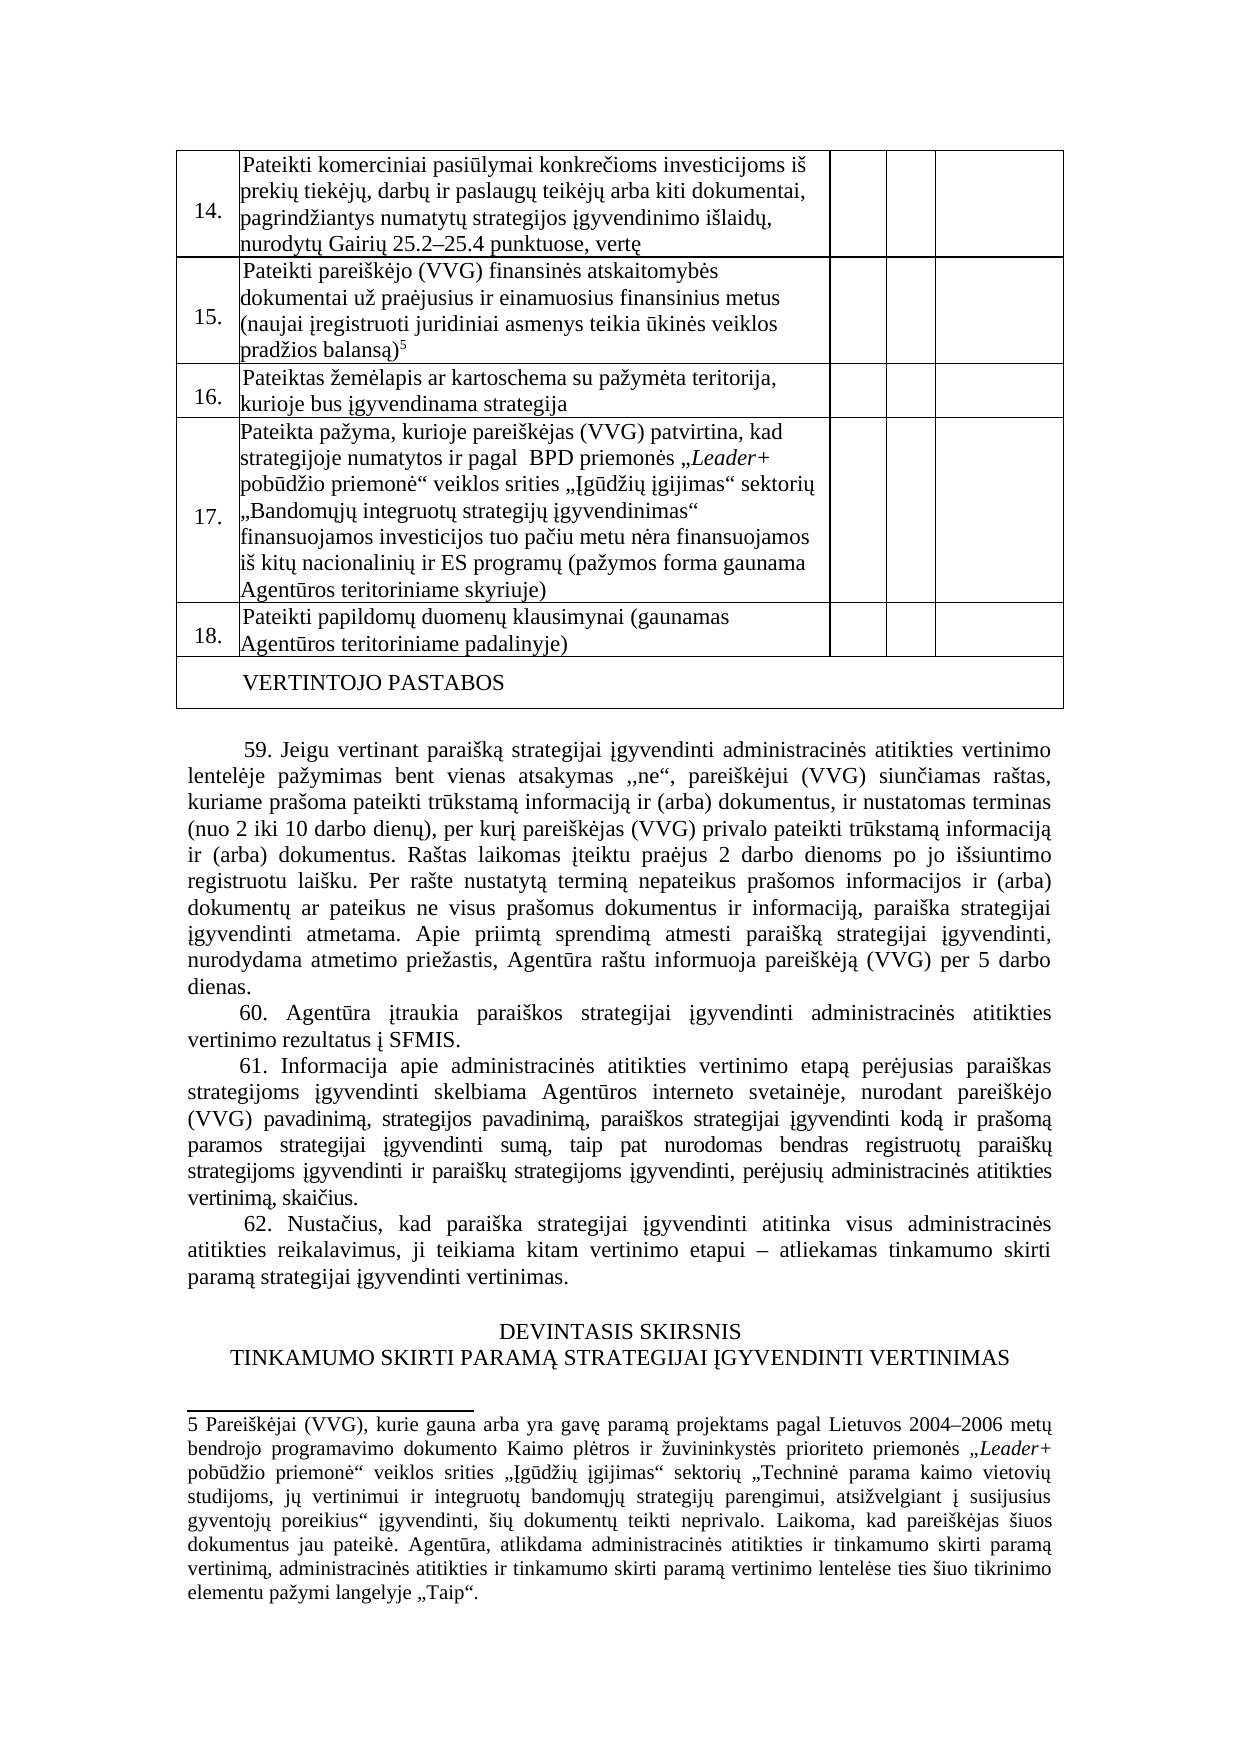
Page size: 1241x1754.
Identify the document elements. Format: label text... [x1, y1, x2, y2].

table_cell Pateikti pareiškėjo (VVG) finansinės atskaitomybės dokumentai už praėjusius ir einamuosius finansinius metus (naujai įregistruoti juridiniai asmenys teikia ūkinės veiklos pradžios balansą) [240, 258, 829, 363]
text DEVINTASIS skirsnis [187, 1318, 1053, 1344]
table_cell [936, 418, 1063, 602]
table_cell 17. [177, 418, 239, 602]
table_cell Pateikta pažyma, kurioje pareiškėjas (VVG) patvirtina, kad strategijoje numatytos ir pagal BPD priemonės „Leader+ pobūdžio priemonė“ veiklos srities „Įgūdžių įgijimas“ sektorių „Bandomųjų integruotų strategijų įgyvendinimas“ finansuojamos investicijos tuo pačiu metu nėra finansuojamos iš kitų nacionalinių ir ES programų (pažymos forma gaunama Agentūros teritoriniame skyriuje) [240, 418, 829, 602]
text tinkamumo skirti paramą STRATEGIJAI ĮGYVENDINTI vertinimAS [187, 1344, 1053, 1371]
table_cell [887, 258, 935, 363]
table_cell [831, 418, 886, 602]
table_cell [831, 151, 886, 256]
text 61. Informacija apie administracinės atitikties vertinimo etapą perėjusias paraiškas strategijoms įgyvendinti skelbiama Agentūros interneto svetainėje, nurodant pareiškėjo (VVG) pavadinimą, strategijos pavadinimą, paraiškos strategijai įgyvendinti kodą ir prašomą paramos strategijai įgyvendinti sumą, taip pat nurodomas bendras registruotų paraiškų strategijoms įgyvendinti ir paraiškų strategijoms įgyvendinti, perėjusių administracinės atitikties vertinimą, skaičius. [187, 1052, 1053, 1210]
table_cell [831, 258, 886, 363]
text 60. Agentūra įtraukia paraiškos strategijai įgyvendinti administracinės atitikties vertinimo rezultatus į SFMIS. [187, 999, 1053, 1052]
table_cell [831, 364, 886, 417]
text 59. Jeigu vertinant paraišką strategijai įgyvendinti administracinės atitikties vertinimo lentelėje pažymimas bent vienas atsakymas ,,ne“, pareiškėjui (VVG) siunčiamas raštas, kuriame prašoma pateikti trūkstamą informaciją ir (arba) dokumentus, ir nustatomas terminas (nuo 2 iki 10 darbo dienų), per kurį pareiškėjas (VVG) privalo pateikti trūkstamą informaciją ir (arba) dokumentus. Raštas laikomas įteiktu praėjus 2 darbo dienoms po jo išsiuntimo registruotu laišku. Per rašte nustatytą terminą nepateikus prašomos informacijos ir (arba) dokumentų ar pateikus ne visus prašomus dokumentus ir informaciją, paraiška strategijai įgyvendinti atmetama. Apie priimtą sprendimą atmesti paraišką strategijai įgyvendinti, nurodydama atmetimo priežastis, Agentūra raštu informuoja pareiškėją (VVG) per 5 darbo dienas. [187, 736, 1053, 999]
table_cell Pateiktas žemėlapis ar kartoschema su pažymėta teritorija, kurioje bus įgyvendinama strategija [240, 364, 829, 417]
table_cell 16. [177, 364, 239, 417]
table_cell [887, 603, 935, 656]
table_cell [887, 364, 935, 417]
table_cell [830, 657, 887, 708]
table_cell [936, 151, 1063, 256]
table_cell [887, 657, 936, 708]
table_cell VERTINTOJO PASTABOS [240, 657, 830, 708]
table_cell 18. [177, 603, 239, 656]
table_cell [936, 258, 1063, 363]
table_cell Pateikti papildomų duomenų klausimynai (gaunamas Agentūros teritoriniame padalinyje) [240, 603, 829, 656]
table_cell [936, 364, 1063, 417]
table_cell [887, 151, 935, 256]
table_cell [887, 418, 935, 602]
text 62. Nustačius, kad paraiška strategijai įgyvendinti atitinka visus administracinės atitikties reikalavimus, ji teikiama kitam vertinimo etapui – atliekamas tinkamumo skirti paramą strategijai įgyvendinti vertinimas. [187, 1210, 1053, 1289]
table_cell [831, 603, 886, 656]
table_cell 15. [177, 258, 239, 363]
table_cell 14. [177, 151, 239, 256]
table_cell [936, 657, 1063, 708]
table_cell Pateikti komerciniai pasiūlymai konkrečioms investicijoms iš prekių tiekėjų, darbų ir paslaugų teikėjų arba kiti dokumentai, pagrindžiantys numatytų strategijos įgyvendinimo išlaidų, nurodytų Gairių 25.2–25.4 punktuose, vertę [240, 151, 829, 256]
table_cell [936, 603, 1063, 656]
table_cell [177, 657, 240, 708]
